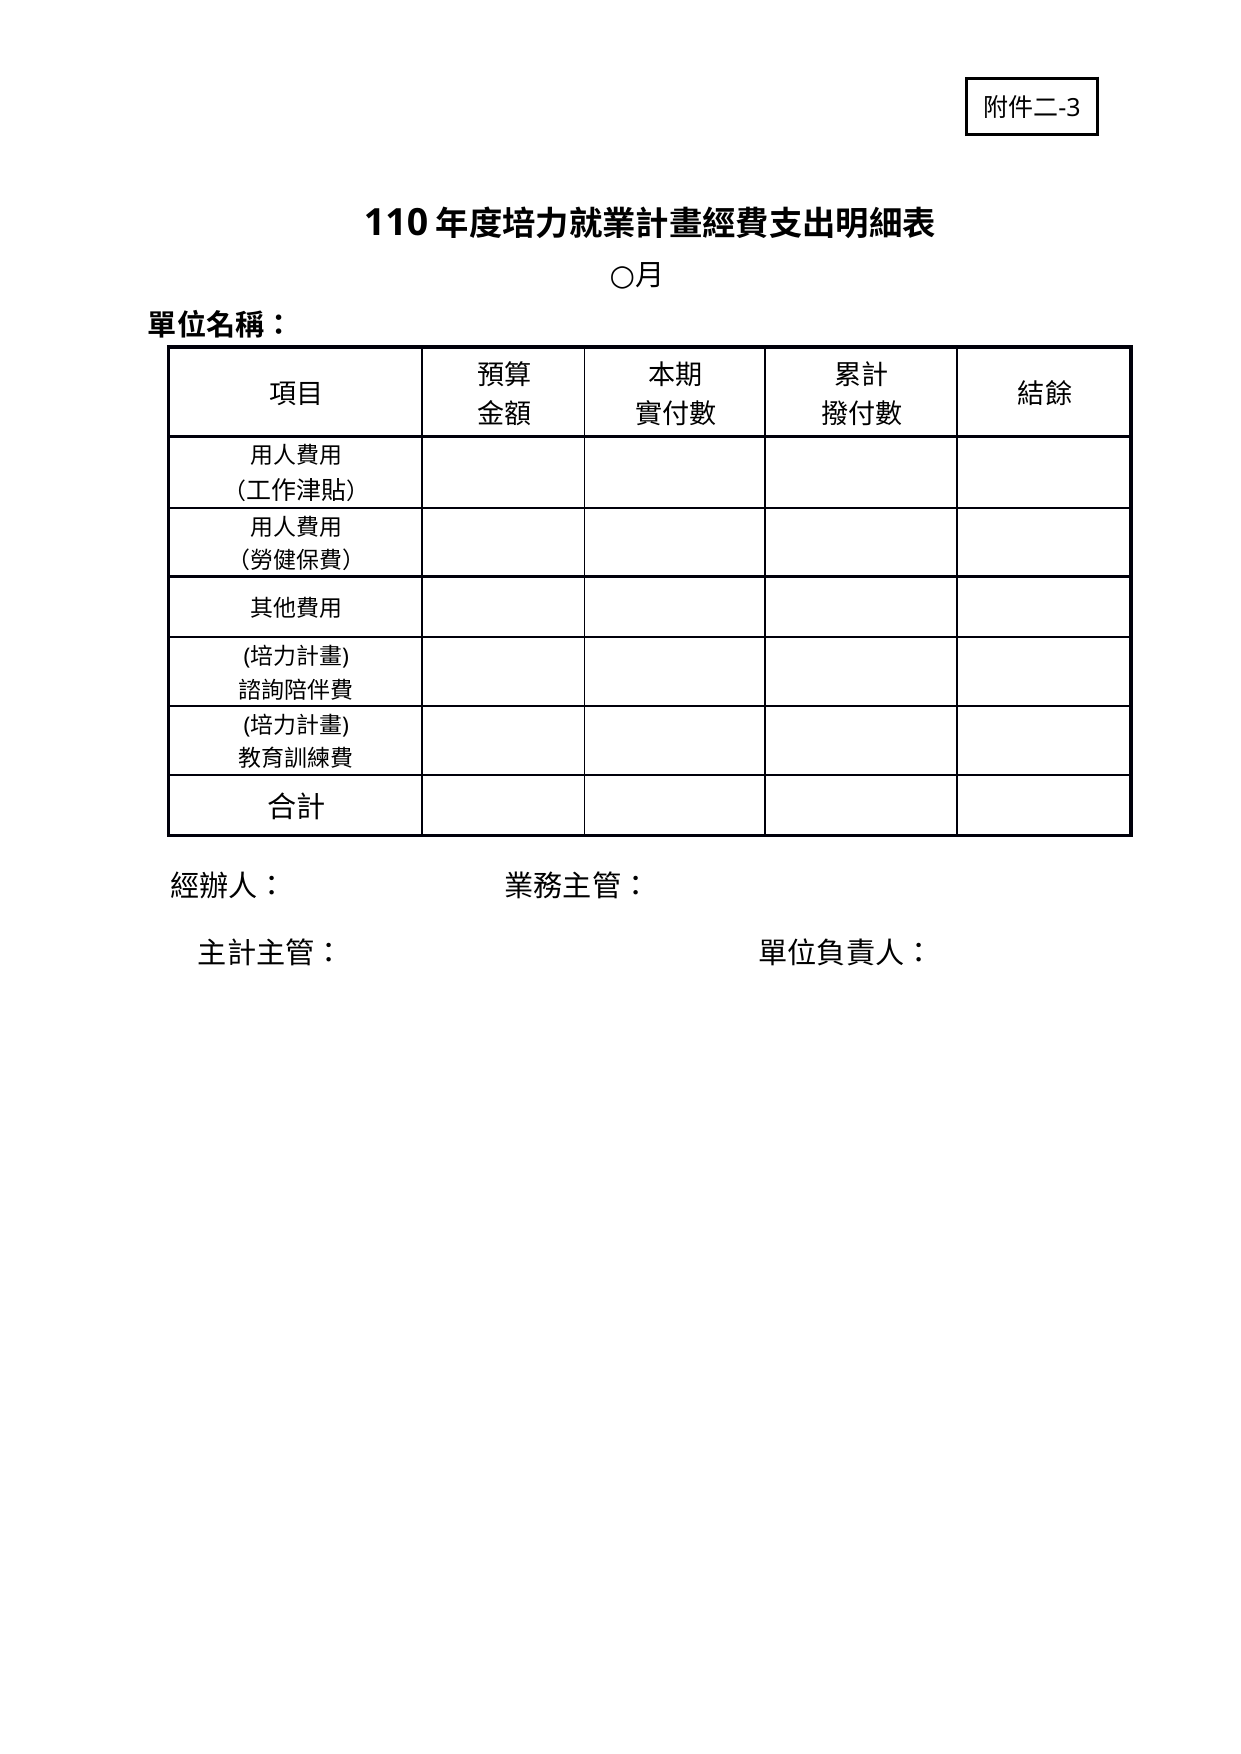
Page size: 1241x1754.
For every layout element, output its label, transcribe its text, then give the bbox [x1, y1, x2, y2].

text ○月 [148, 245, 1152, 295]
table_cell (培力計畫) 教育訓練費 [170, 707, 421, 773]
table_cell [958, 638, 1129, 705]
text 單位名稱： [148, 295, 1152, 345]
table_cell [423, 707, 584, 773]
text 110年度培力就業計畫經費支出明細表 [148, 195, 1152, 245]
text 主計主管： 單位負責人： [110, 929, 1152, 972]
table_cell 用人費用 （勞健保費） [170, 509, 421, 575]
table_cell [585, 438, 764, 507]
table_cell [766, 509, 956, 575]
table_header 累計 撥付數 [766, 349, 956, 435]
table_header 預算 金額 [423, 349, 584, 435]
table_cell [585, 776, 764, 834]
table_cell [585, 707, 764, 773]
table_cell 其他費用 [170, 578, 421, 636]
table_cell [766, 578, 956, 636]
table_cell [766, 776, 956, 834]
table_cell [423, 509, 584, 575]
table_cell [958, 578, 1129, 636]
table_cell (培力計畫) 諮詢陪伴費 [170, 638, 421, 705]
table_cell 合計 [170, 776, 421, 834]
table_header 項目 [170, 349, 421, 435]
table_cell 用人費用 （工作津貼） [170, 438, 421, 507]
table_cell [423, 638, 584, 705]
table_cell [766, 707, 956, 773]
table_header 本期 實付數 [585, 349, 764, 435]
table_cell [423, 438, 584, 507]
table_cell [423, 776, 584, 834]
table_cell [958, 509, 1129, 575]
table_cell [585, 578, 764, 636]
text 附件二-3 [983, 87, 1081, 123]
text 經辦人： 業務主管： [110, 862, 1152, 904]
table_cell [585, 638, 764, 705]
table_cell [766, 438, 956, 507]
table_cell [958, 776, 1129, 834]
table_header 結餘 [958, 349, 1129, 435]
table_cell [766, 638, 956, 705]
table_cell [423, 578, 584, 636]
table_cell [958, 707, 1129, 773]
table_cell [585, 509, 764, 575]
table_cell [958, 438, 1129, 507]
